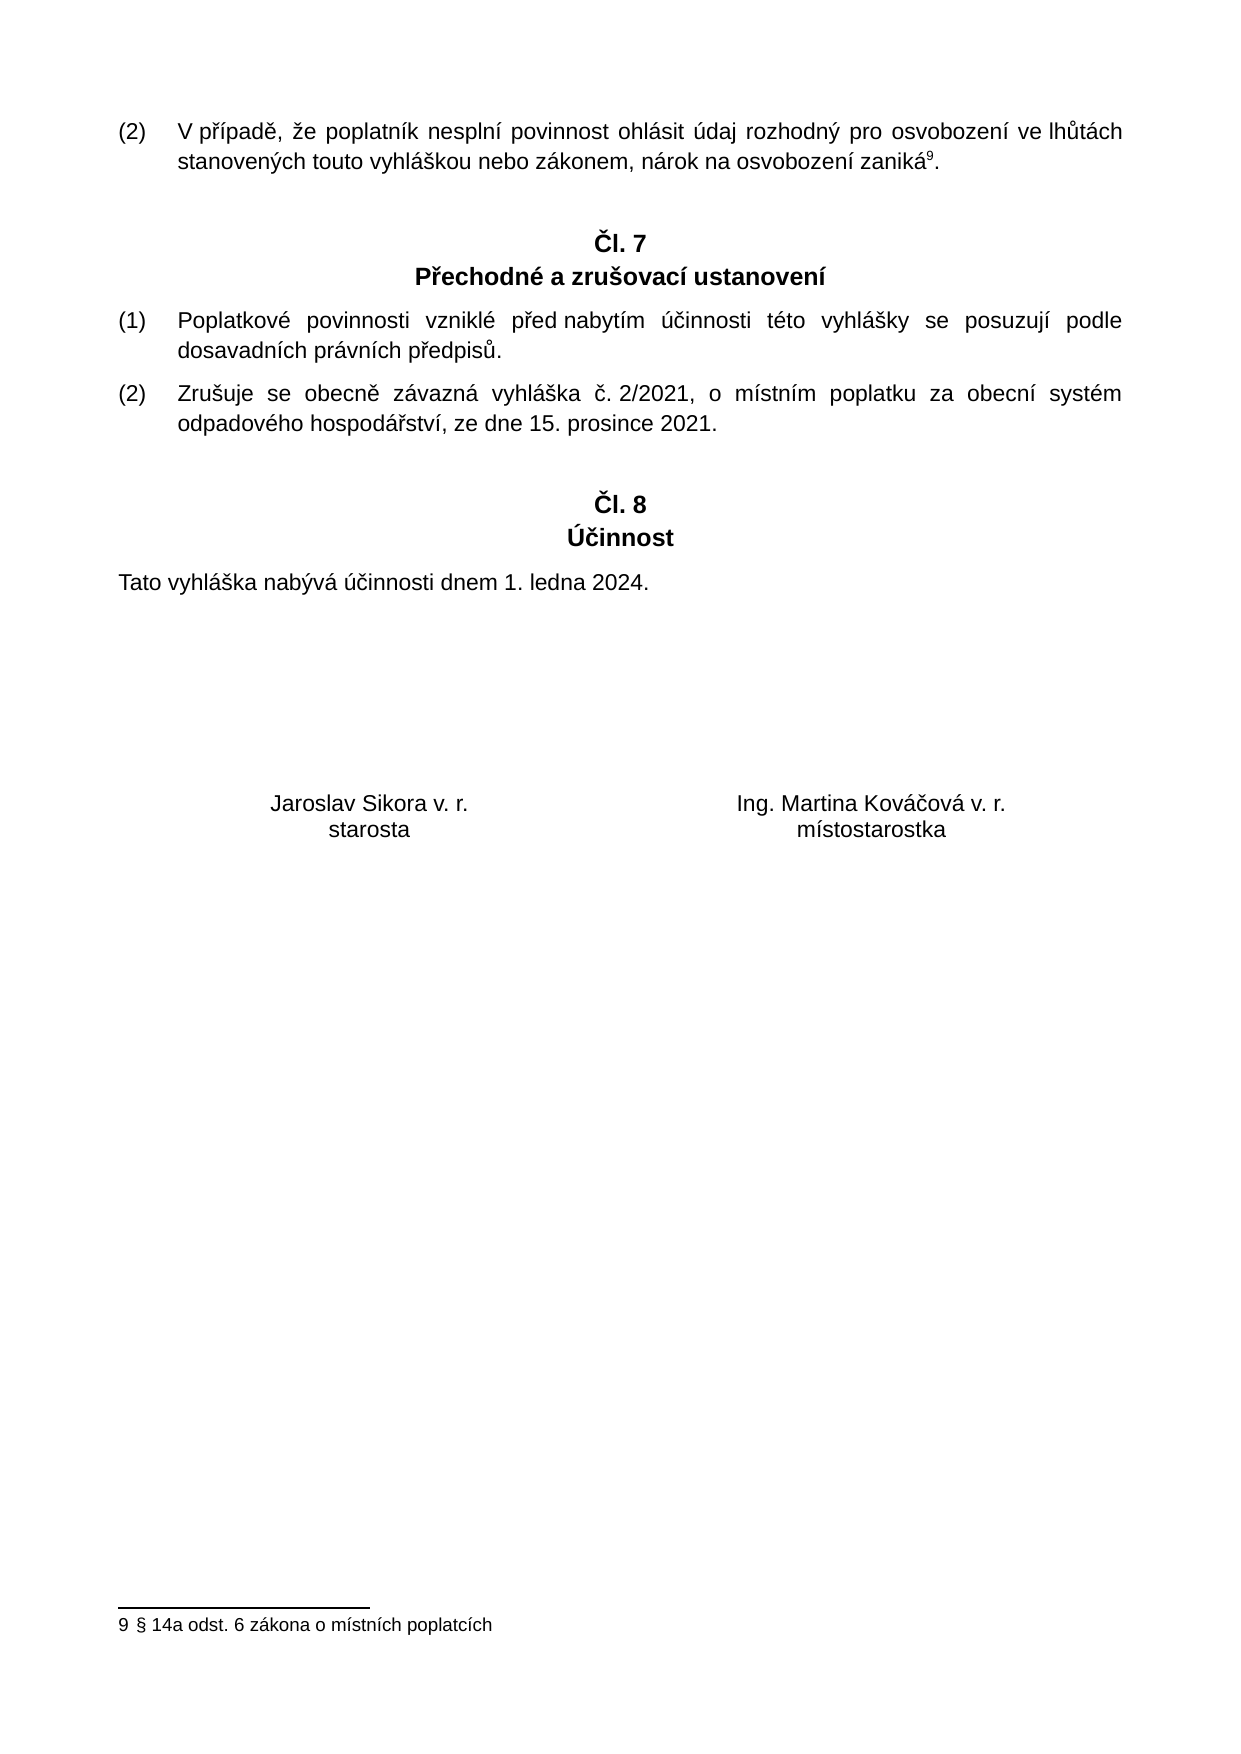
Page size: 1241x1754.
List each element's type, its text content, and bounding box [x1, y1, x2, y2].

list V případě, že poplatník nesplní povinnost ohlásit údaj rozhodný pro osvobození ve lhůtách stanovených touto vyhláškou nebo zákonem, nárok na osvobození zaniká. [118, 118, 1122, 175]
table_header Jaroslav Sikora v. r. starosta [118, 730, 620, 848]
table_header Ing. Martina Kováčová v. r. místostarostka [620, 730, 1122, 848]
text Tato vyhláška nabývá účinnosti dnem 1. ledna 2024. [118, 569, 1122, 595]
subtitle Čl. 8 Účinnost [118, 490, 1122, 552]
list Poplatkové povinnosti vzniklé před nabytím účinnosti této vyhlášky se posuzují podle dosavadních právních předpisů. [118, 307, 1122, 364]
table_cell [118, 848, 620, 966]
list § 14a odst. 6 zákona o místních poplatcích [118, 1614, 1122, 1635]
table_cell [620, 848, 1122, 966]
list Zrušuje se obecně závazná vyhláška č. 2/2021, o místním poplatku za obecní systém odpadového hospodářství, ze dne 15. prosince 2021. [118, 380, 1122, 437]
subtitle Čl. 7 Přechodné a zrušovací ustanovení [118, 228, 1122, 290]
